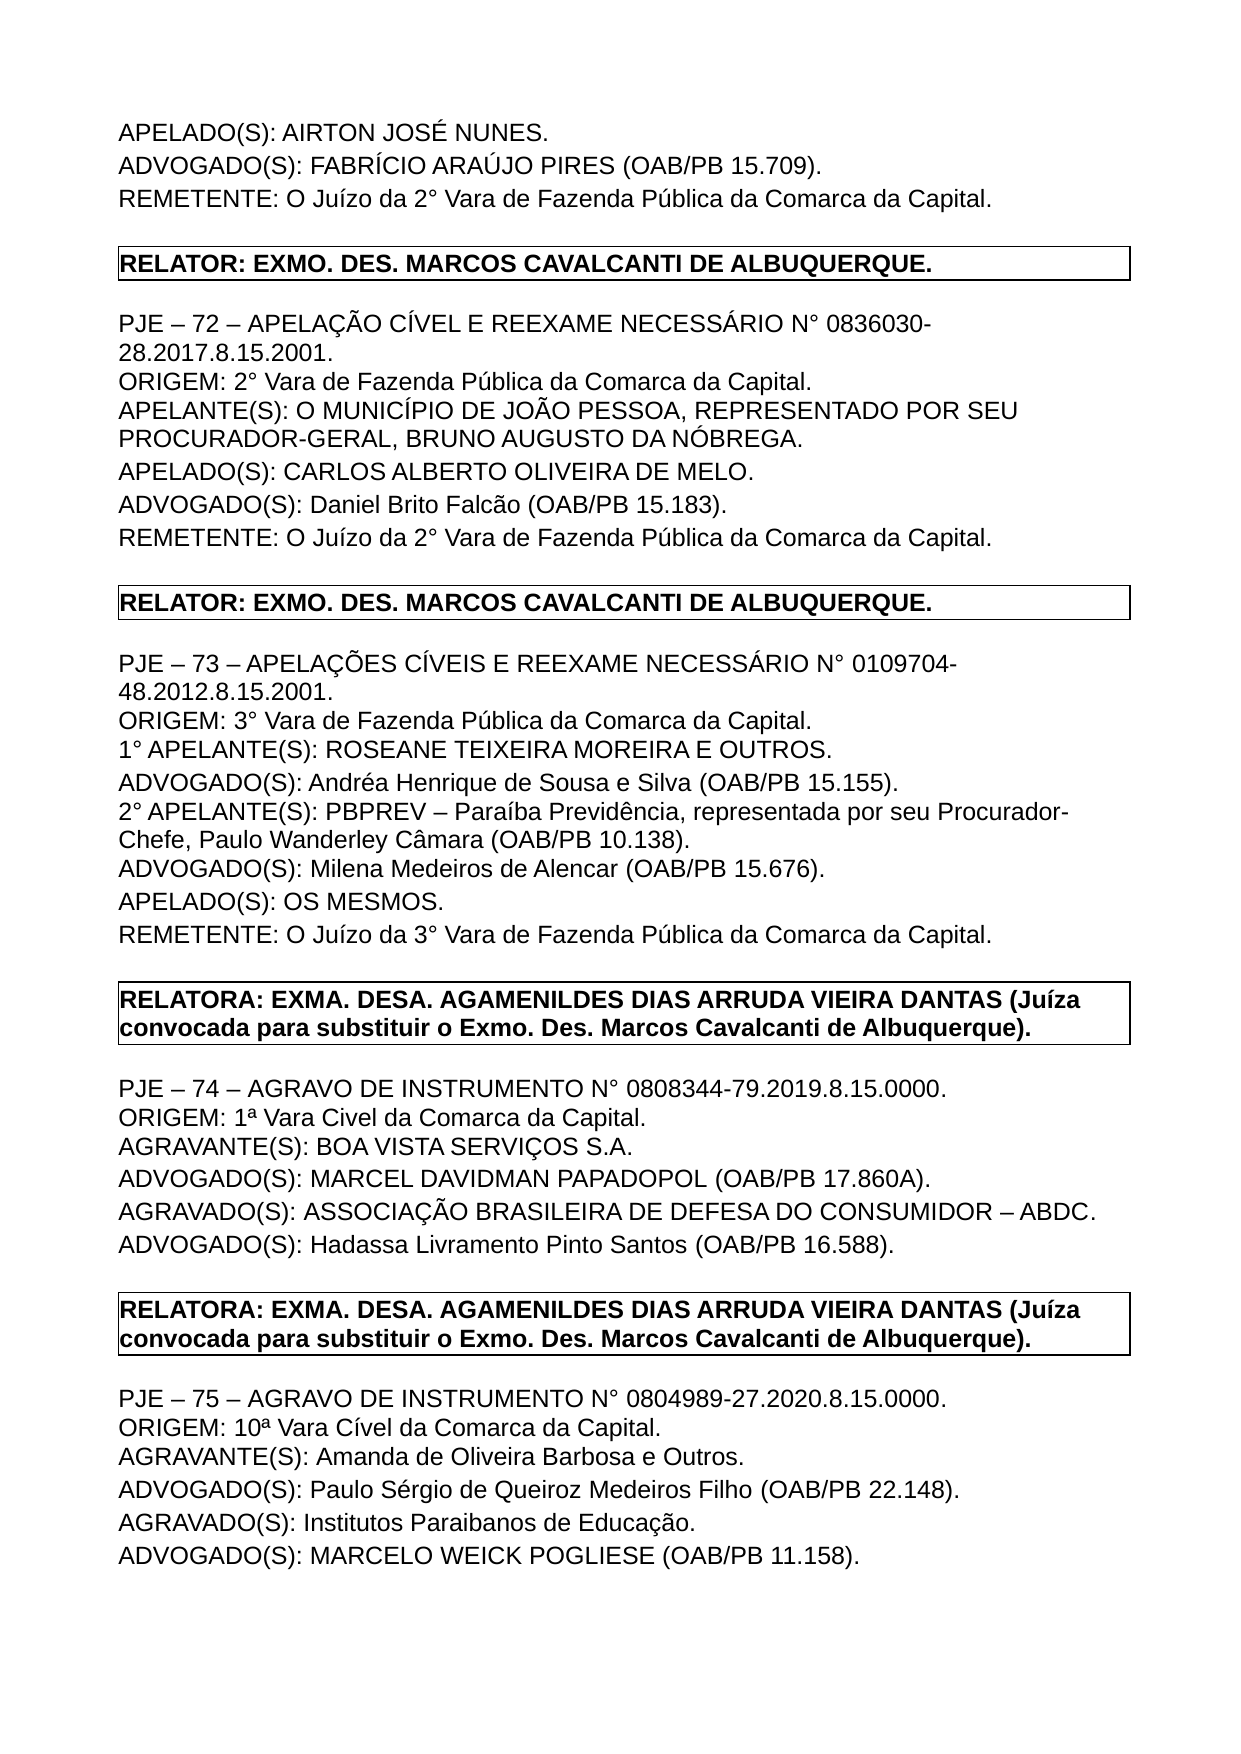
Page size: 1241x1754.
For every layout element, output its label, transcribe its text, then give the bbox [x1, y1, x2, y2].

text AGRAVANTE(S): BOA VISTA SERVIÇOS S.A. [118, 1131, 1122, 1160]
text RELATOR: EXMO. DES. MARCOS CAVALCANTI DE ALBUQUERQUE. [119, 586, 1129, 619]
text ORIGEM: 1ª Vara Civel da Comarca da Capital. [118, 1103, 1122, 1131]
text ADVOGADO(S): Milena Medeiros de Alencar (OAB/PB 15.676). [118, 854, 1122, 883]
text PJE – 73 – APELAÇÕES CÍVEIS E REEXAME NECESSÁRIO N° 0109704-48.2012.8.15.2001. [118, 648, 1122, 706]
text ADVOGADO(S): Daniel Brito Falcão (OAB/PB 15.183). [118, 490, 1131, 519]
text PJE – 74 – AGRAVO DE INSTRUMENTO N° 0808344-79.2019.8.15.0000. [118, 1074, 1122, 1103]
text REMETENTE: O Juízo da 2° Vara de Fazenda Pública da Comarca da Capital. [118, 523, 1131, 552]
text PJE – 72 – APELAÇÃO CÍVEL E REEXAME NECESSÁRIO N° 0836030-28.2017.8.15.2001. [118, 309, 1122, 367]
text APELADO(S): OS MESMOS. [118, 887, 1131, 916]
text ADVOGADO(S): Hadassa Livramento Pinto Santos (OAB/PB 16.588). [118, 1230, 1131, 1259]
text APELANTE(S): O MUNICÍPIO DE JOÃO PESSOA, REPRESENTADO POR SEU PROCURADOR-GERAL, BRUNO AUGUSTO DA NÓBREGA. [118, 396, 1122, 453]
text AGRAVANTE(S): Amanda de Oliveira Barbosa e Outros. [118, 1442, 1122, 1471]
text RELATORA: EXMA. DESA. AGAMENILDES DIAS ARRUDA VIEIRA DANTAS (Juíza convocada para substituir o Exmo. Des. Marcos Cavalcanti de Albuquerque). [119, 983, 1129, 1044]
text ADVOGADO(S): Andréa Henrique de Sousa e Silva (OAB/PB 15.155). [118, 768, 1131, 796]
text APELADO(S): AIRTON JOSÉ NUNES. [118, 118, 1131, 147]
text AGRAVADO(S): Institutos Paraibanos de Educação. [118, 1508, 1131, 1536]
text PJE – 75 – AGRAVO DE INSTRUMENTO N° 0804989-27.2020.8.15.0000. [118, 1384, 1122, 1413]
text REMETENTE: O Juízo da 3° Vara de Fazenda Pública da Comarca da Capital. [118, 920, 1131, 948]
text ADVOGADO(S): Paulo Sérgio de Queiroz Medeiros Filho (OAB/PB 22.148). [118, 1475, 1131, 1503]
text ADVOGADO(S): MARCEL DAVIDMAN PAPADOPOL (OAB/PB 17.860A). [118, 1164, 1131, 1193]
text ORIGEM: 3° Vara de Fazenda Pública da Comarca da Capital. [118, 706, 1122, 735]
text REMETENTE: O Juízo da 2° Vara de Fazenda Pública da Comarca da Capital. [118, 184, 1131, 213]
text ORIGEM: 10ª Vara Cível da Comarca da Capital. [118, 1413, 1122, 1442]
text 2° APELANTE(S): PBPREV – Paraíba Previdência, representada por seu Procurador-Chefe, Paulo Wanderley Câmara (OAB/PB 10.138). [118, 796, 1122, 854]
text RELATORA: EXMA. DESA. AGAMENILDES DIAS ARRUDA VIEIRA DANTAS (Juíza convocada para substituir o Exmo. Des. Marcos Cavalcanti de Albuquerque). [119, 1293, 1129, 1354]
text ORIGEM: 2° Vara de Fazenda Pública da Comarca da Capital. [118, 367, 1122, 396]
text AGRAVADO(S): ASSOCIAÇÃO BRASILEIRA DE DEFESA DO CONSUMIDOR – ABDC. [118, 1197, 1131, 1226]
text ADVOGADO(S): MARCELO WEICK POGLIESE (OAB/PB 11.158). [118, 1541, 1131, 1569]
text ADVOGADO(S): FABRÍCIO ARAÚJO PIRES (OAB/PB 15.709). [118, 151, 1131, 180]
text APELADO(S): CARLOS ALBERTO OLIVEIRA DE MELO. [118, 457, 1131, 486]
text RELATOR: EXMO. DES. MARCOS CAVALCANTI DE ALBUQUERQUE. [119, 247, 1129, 279]
text 1° APELANTE(S): ROSEANE TEIXEIRA MOREIRA E OUTROS. [118, 735, 1122, 763]
